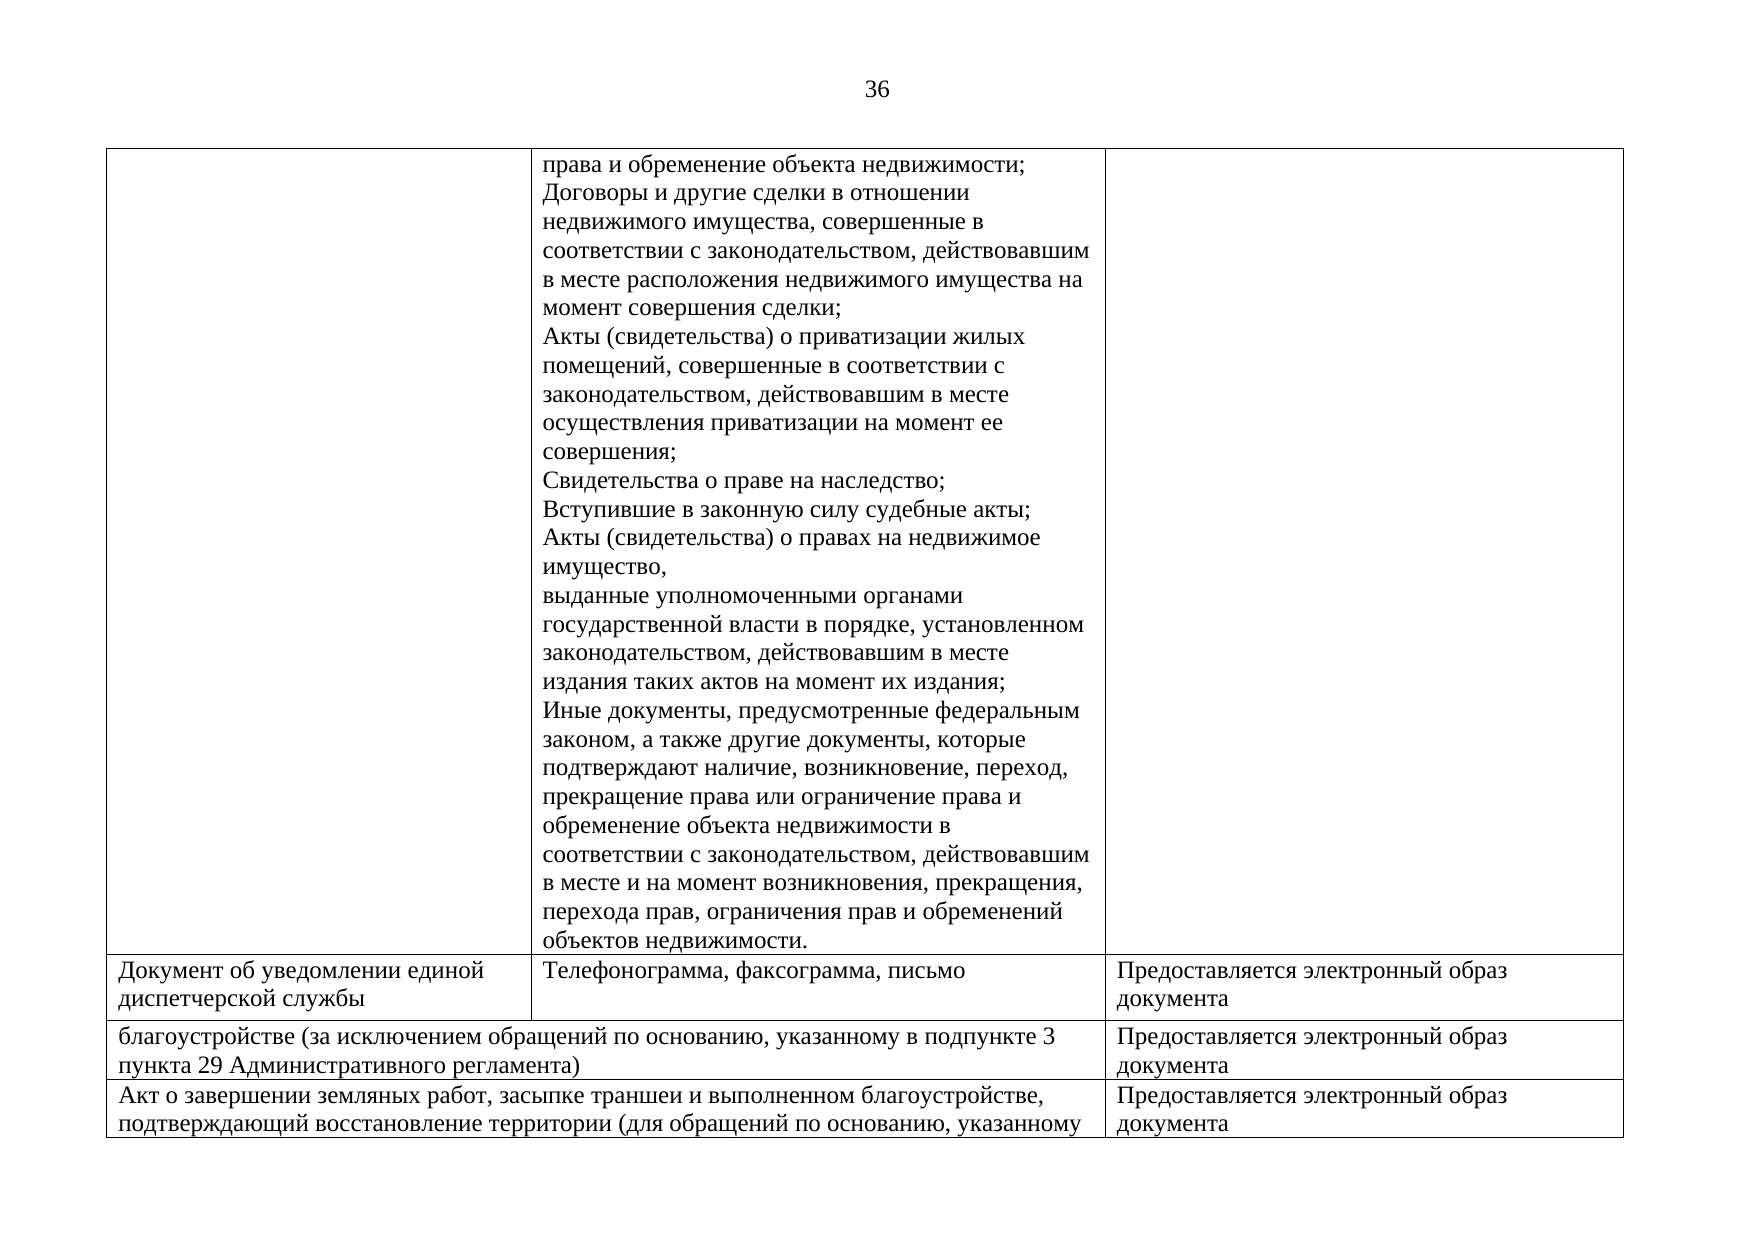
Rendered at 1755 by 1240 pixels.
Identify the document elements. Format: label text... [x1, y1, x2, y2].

table_cell Акт о завершении земляных работ, засыпке траншеи и выполненном благоустройстве, подтверждающий восстановление территории (для обращений по основанию, указанному [107, 1080, 1105, 1137]
table_cell Телефонограмма, факсограмма, письмо [532, 955, 1105, 1020]
table_cell права и обременение объекта недвижимости; Договоры и другие сделки в отношении недвижимого имущества, совершенные в соответствии с законодательством, действовавшим в месте расположения недвижимого имущества на момент совершения сделки; Акты (свидетельства) о приватизации жилых помещений, совершенные в соответствии с законодательством, действовавшим в месте осуществления приватизации на момент ее совершения; Свидетельства о праве на наследство; Вступившие в законную силу судебные акты; Акты (свидетельства) о правах на недвижимое имущество, выданные уполномоченными органами государственной власти в порядке, установленном законодательством, действовавшим в месте издания таких актов на момент их издания; Иные документы, предусмотренные федеральным законом, а также другие документы, которые подтверждают наличие, возникновение, переход, прекращение права или ограничение права и обременение объекта недвижимости в соответствии с законодательством, действовавшим в месте и на момент возникновения, прекращения, перехода прав, ограничения прав и обременений объектов недвижимости. [532, 149, 1105, 954]
table_cell Предоставляется электронный образ документа [1106, 1021, 1623, 1079]
table_cell Предоставляется электронный образ документа [1106, 955, 1623, 1020]
table_cell [1106, 149, 1623, 954]
table_cell благоустройстве (за исключением обращений по основанию, указанному в подпункте 3 пункта 29 Административного регламента) [107, 1021, 1105, 1079]
table_cell Документ об уведомлении единой диспетчерской службы [107, 955, 531, 1020]
table_cell [107, 149, 531, 954]
table_cell Предоставляется электронный образ документа [1106, 1080, 1623, 1137]
